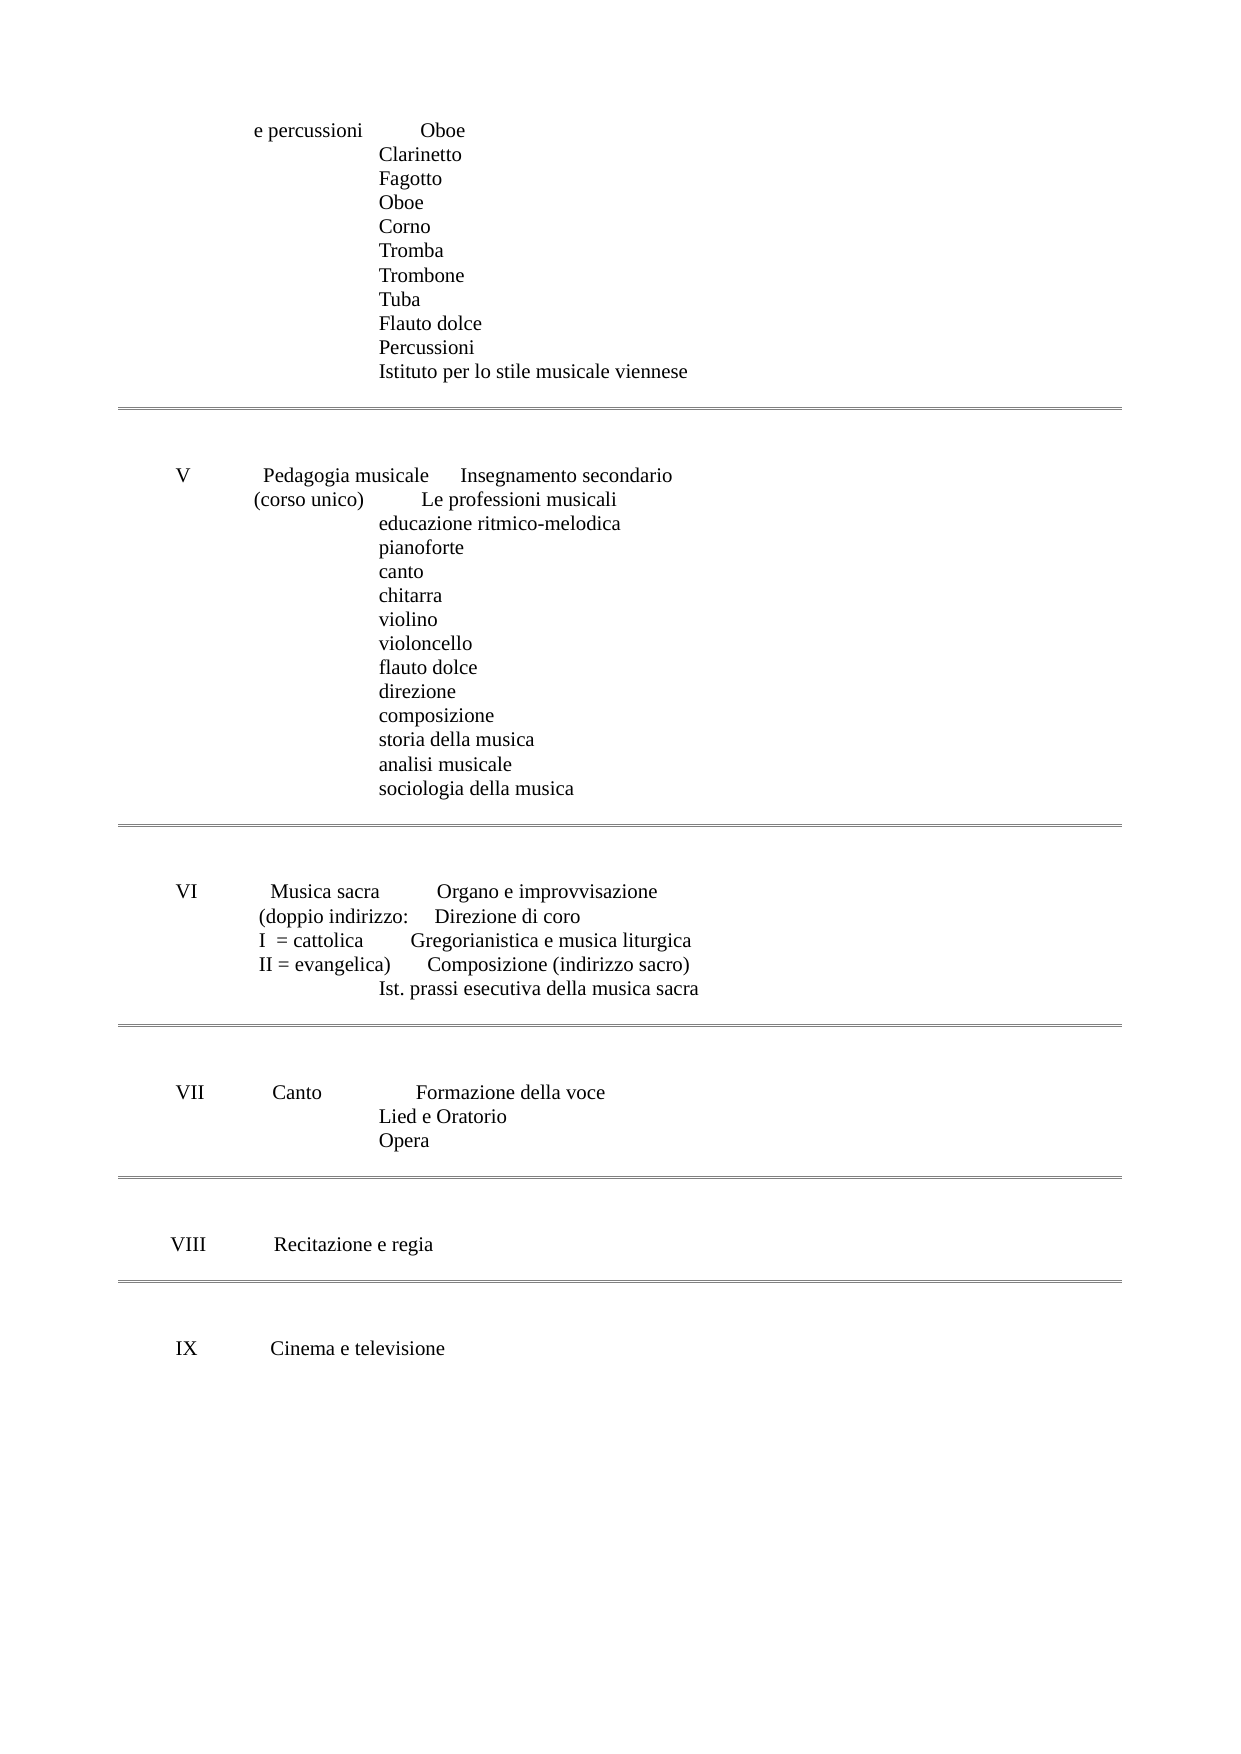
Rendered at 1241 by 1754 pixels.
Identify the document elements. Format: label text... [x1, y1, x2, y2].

text composizione [118, 703, 1122, 727]
text canto [118, 559, 1122, 583]
text IX Cinema e televisione [118, 1336, 1122, 1360]
text Clarinetto [118, 142, 1122, 166]
text pianoforte [118, 535, 1122, 559]
text sociologia della musica [118, 776, 1122, 799]
text V Pedagogia musicale Insegnamento secondario [118, 463, 1122, 487]
text Opera [118, 1128, 1122, 1152]
text (doppio indirizzo: Direzione di coro [118, 903, 1122, 928]
text e percussioni Oboe [118, 118, 1122, 142]
text chitarra [118, 583, 1122, 607]
text violoncello [118, 631, 1122, 655]
text Fagotto [118, 166, 1122, 190]
text Trombone [118, 262, 1122, 287]
text VI Musica sacra Organo e improvvisazione [118, 879, 1122, 903]
text Flauto dolce [118, 311, 1122, 335]
text (corso unico) Le professioni musicali [118, 487, 1122, 511]
text I = cattolica Gregorianistica e musica liturgica [118, 928, 1122, 952]
text Corno [118, 214, 1122, 238]
text Tromba [118, 238, 1122, 262]
text Tuba [118, 287, 1122, 311]
text analisi musicale [118, 751, 1122, 776]
text Istituto per lo stile musicale viennese [118, 359, 1122, 383]
text Oboe [118, 190, 1122, 214]
text VIII Recitazione e regia [118, 1232, 1122, 1256]
text direzione [118, 679, 1122, 703]
text storia della musica [118, 727, 1122, 751]
text flauto dolce [118, 655, 1122, 679]
text violino [118, 607, 1122, 631]
text VII Canto Formazione della voce [118, 1080, 1122, 1104]
text Percussioni [118, 335, 1122, 359]
text Ist. prassi esecutiva della musica sacra [118, 976, 1122, 1000]
text Lied e Oratorio [118, 1104, 1122, 1128]
text II = evangelica) Composizione (indirizzo sacro) [118, 952, 1122, 976]
text educazione ritmico-melodica [118, 511, 1122, 535]
